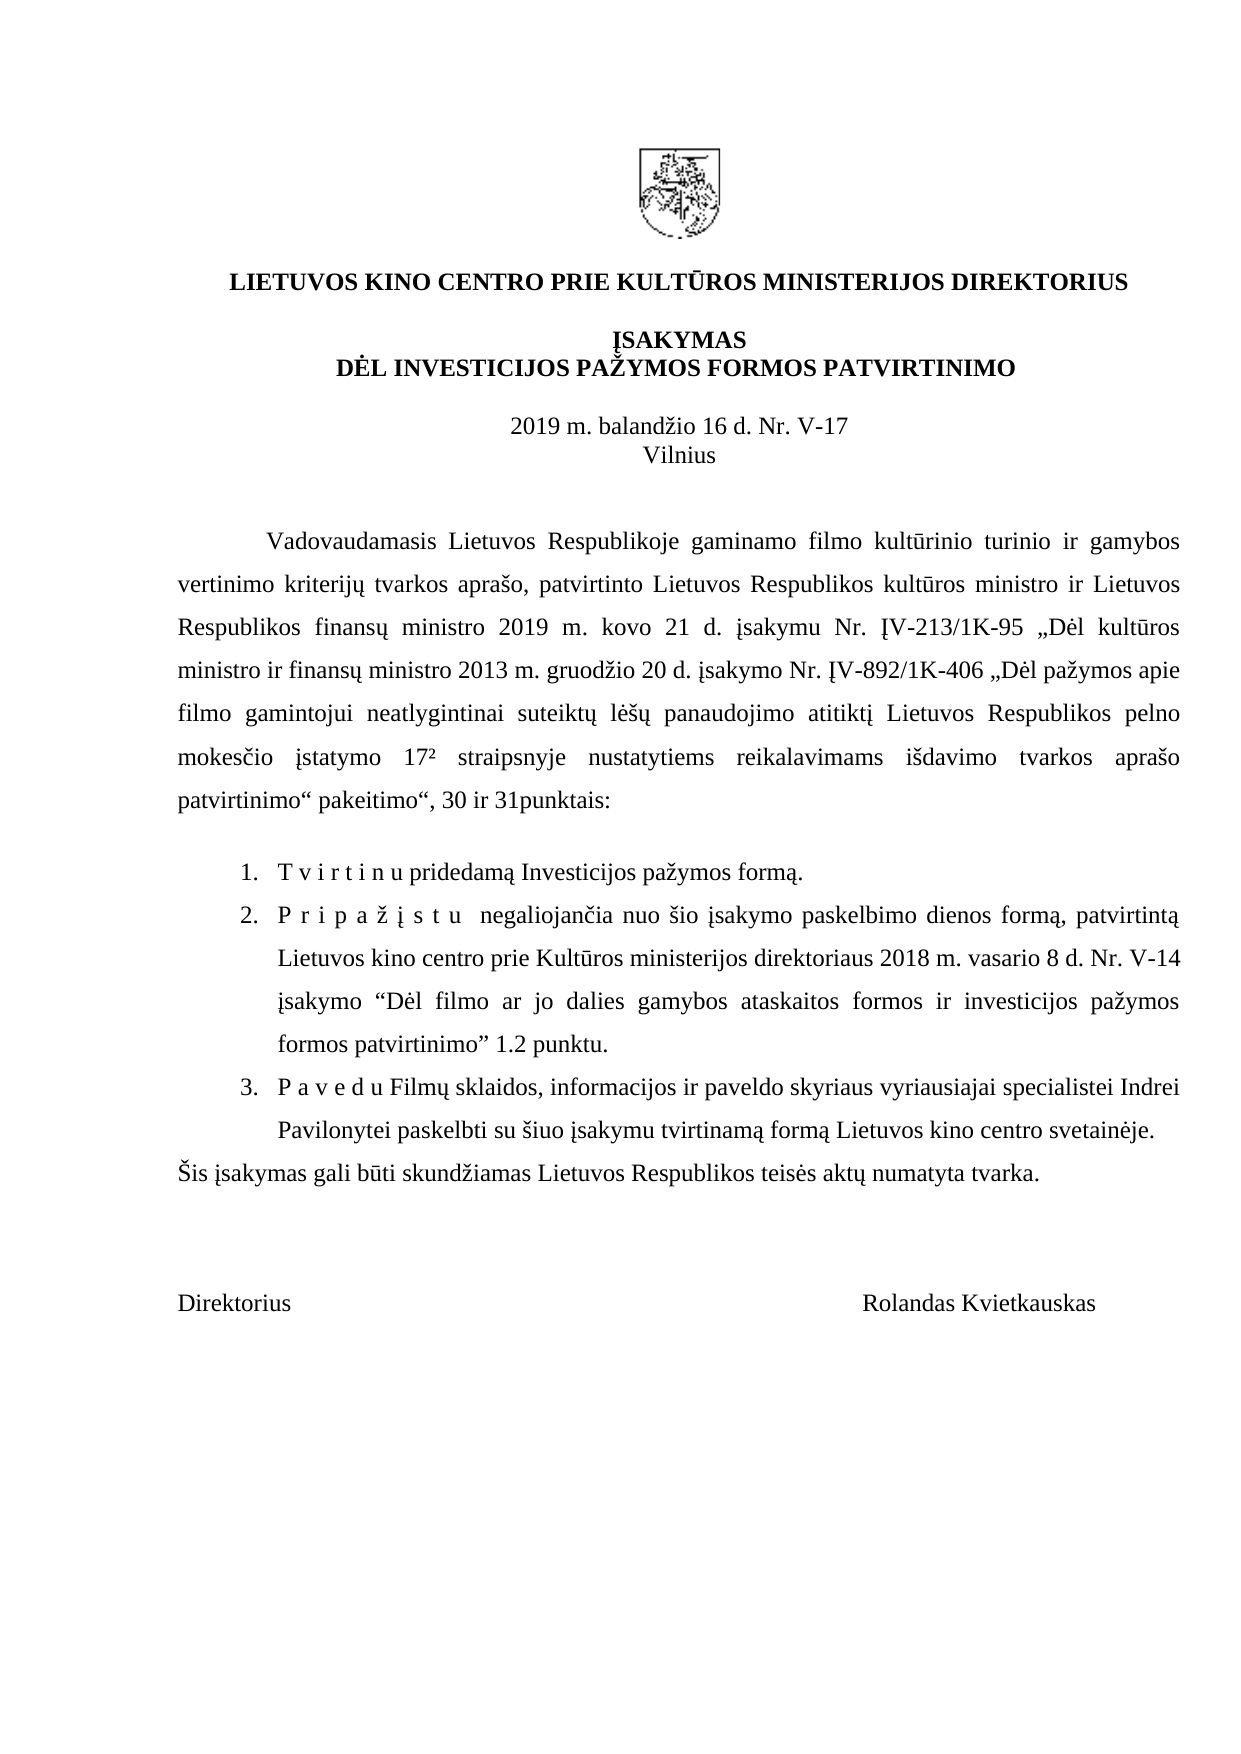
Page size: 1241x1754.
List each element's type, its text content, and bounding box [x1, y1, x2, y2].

text DĖL INVESTICIJOS PAŽYMOS FORMOS patvirtinimo [177, 353, 1181, 382]
text 2019 m. balandžio 16 d. Nr. V-17 [177, 411, 1181, 440]
text 3. P a v e d u Filmų sklaidos, informacijos ir paveldo skyriaus vyriausiajai specialistei Indrei Pavilonytei paskelbti su šiuo įsakymu tvirtinamą formą Lietuvos kino centro svetainėje. [240, 1072, 1181, 1144]
text Vadovaudamasis Lietuvos Respublikoje gaminamo filmo kultūrinio turinio ir gamybos vertinimo kriterijų tvarkos aprašo, patvirtinto Lietuvos Respublikos kultūros ministro ir Lietuvos Respublikos finansų ministro 2019 m. kovo 21 d. įsakymu Nr. ĮV-213/1K-95 „Dėl kultūros ministro ir finansų ministro 2013 m. gruodžio 20 d. įsakymo Nr. ĮV-892/1K-406 „Dėl pažymos apie filmo gamintojui neatlygintinai suteiktų lėšų panaudojimo atitiktį Lietuvos Respublikos pelno mokesčio įstatymo 17² straipsnyje nustatytiems reikalavimams išdavimo tvarkos aprašo patvirtinimo“ pakeitimo“, 30 ir 31punktais: [177, 526, 1181, 813]
text Direktorius Rolandas Kvietkauskas [177, 1288, 1181, 1317]
text 1. T v i r t i n u pridedamą Investicijos pažymos formą. [240, 857, 1181, 885]
text Vilnius [177, 440, 1181, 468]
text ĮSAKYMAS [177, 325, 1181, 353]
text 2. P r i p a ž į s t u negaliojančia nuo šio įsakymo paskelbimo dienos formą, patvirtintą Lietuvos kino centro prie Kultūros ministerijos direktoriaus 2018 m. vasario 8 d. Nr. V-14 įsakymo “Dėl filmo ar jo dalies gamybos ataskaitos formos ir investicijos pažymos formos patvirtinimo” 1.2 punktu. [240, 900, 1181, 1058]
text LIETUVOS KINO CENTRO PRIE KULTŪROS MINISTERIJOS DIREKTORIUS [177, 267, 1181, 296]
text Šis įsakymas gali būti skundžiamas Lietuvos Respublikos teisės aktų numatyta tvarka. [177, 1158, 1181, 1187]
